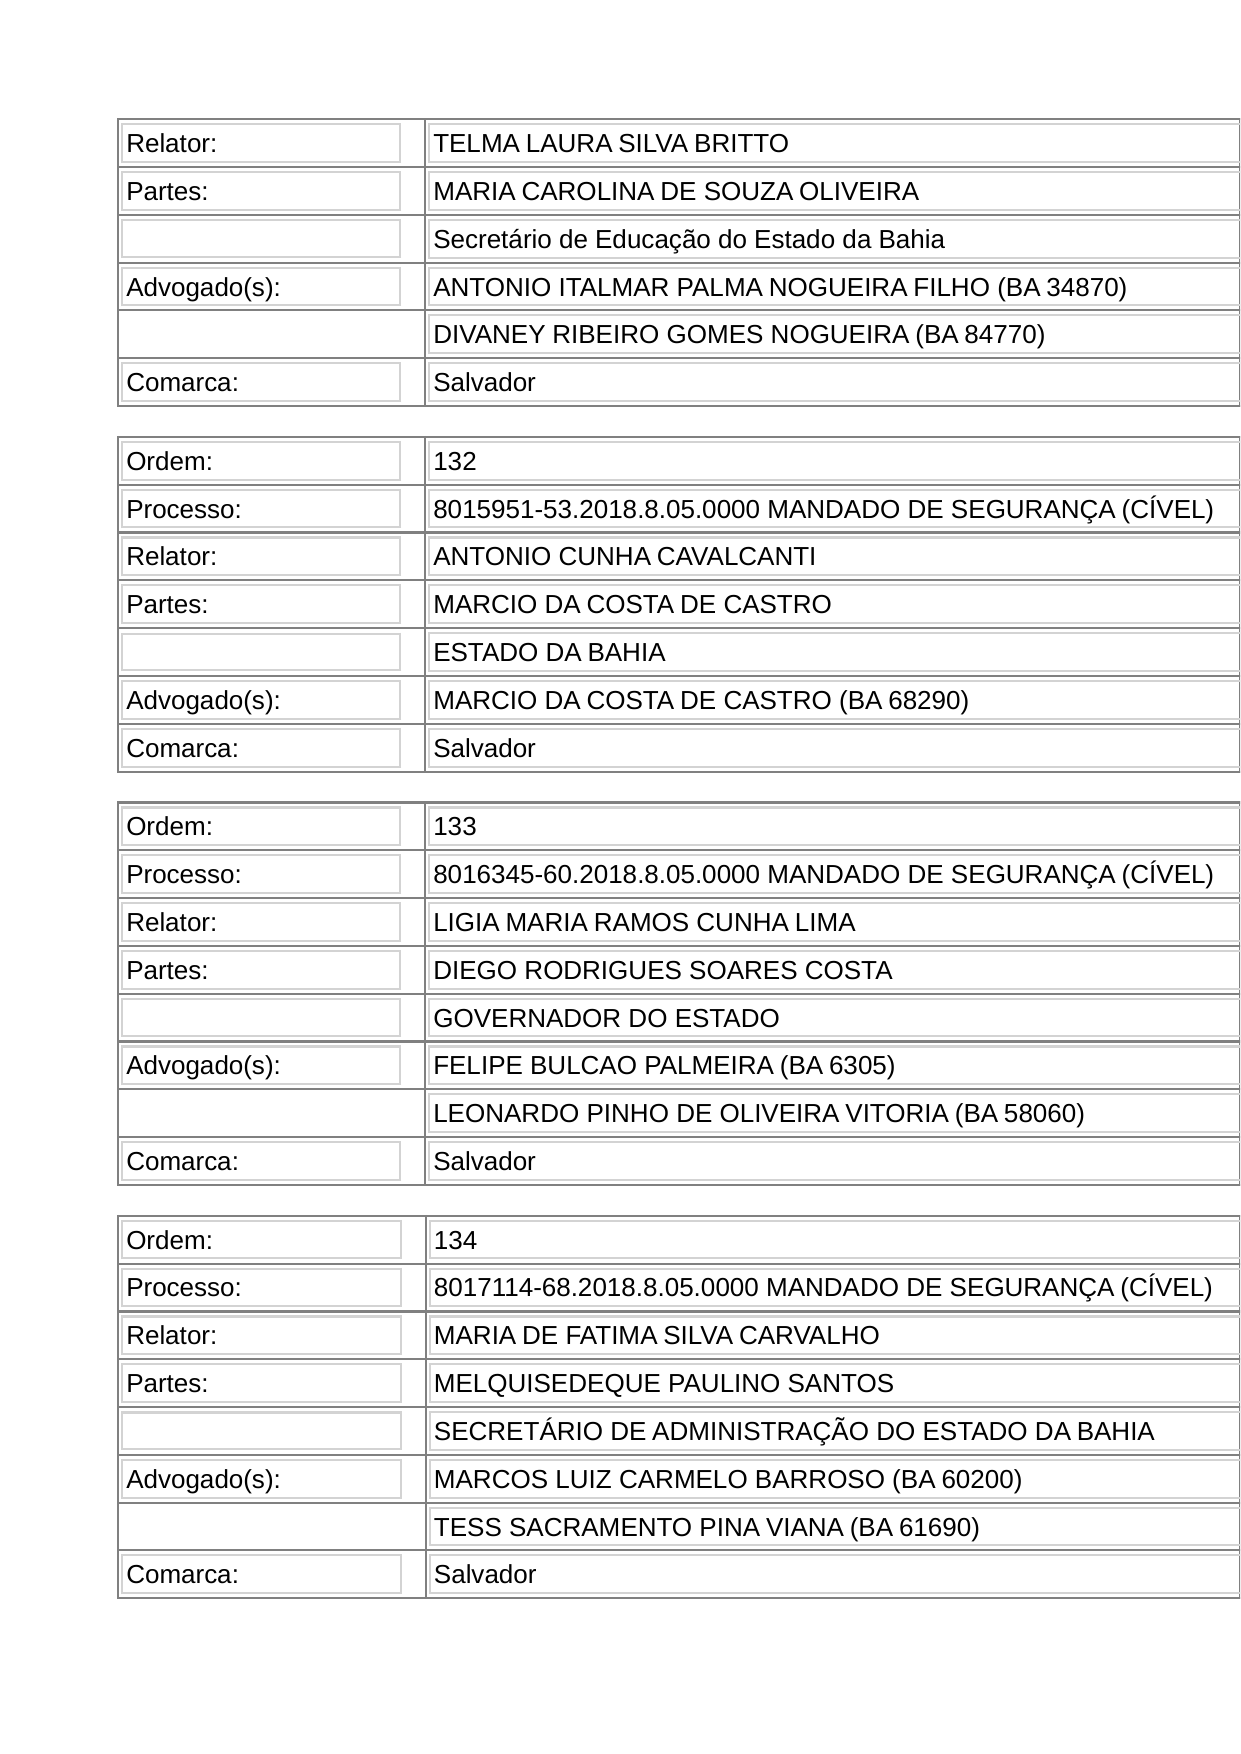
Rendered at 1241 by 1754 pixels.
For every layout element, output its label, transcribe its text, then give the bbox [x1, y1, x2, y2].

table_cell DIVANEY RIBEIRO GOMES NOGUEIRA (BA 84770) [426, 311, 1239, 357]
table_cell Processo: [119, 851, 424, 897]
table_cell Comarca: [119, 725, 424, 771]
table_cell [119, 1408, 425, 1454]
table_cell ANTONIO ITALMAR PALMA NOGUEIRA FILHO (BA 34870) [426, 264, 1239, 309]
table_cell FELIPE BULCAO PALMEIRA (BA 6305) [426, 1043, 1239, 1088]
table_cell Partes: [119, 947, 424, 993]
table_cell MELQUISEDEQUE PAULINO SANTOS [427, 1360, 1239, 1406]
table_cell [119, 1090, 424, 1136]
table_cell MARCIO DA COSTA DE CASTRO (BA 68290) [426, 677, 1239, 723]
table_cell Processo: [119, 486, 424, 531]
table_cell 8017114-68.2018.8.05.0000 MANDADO DE SEGURANÇA (CÍVEL) [427, 1265, 1239, 1310]
table_cell Partes: [119, 1360, 425, 1406]
table_cell Advogado(s): [119, 264, 424, 309]
table_cell LIGIA MARIA RAMOS CUNHA LIMA [426, 899, 1239, 945]
table_header 133 [426, 804, 1239, 849]
table_cell [119, 629, 424, 675]
table_cell Salvador [426, 1138, 1239, 1184]
table_cell Salvador [427, 1551, 1239, 1597]
table_cell ESTADO DA BAHIA [426, 629, 1239, 675]
table_cell Comarca: [119, 1138, 424, 1184]
table_cell Relator: [119, 1313, 425, 1358]
table_cell 8015951-53.2018.8.05.0000 MANDADO DE SEGURANÇA (CÍVEL) [426, 486, 1239, 531]
table_header Ordem: [119, 1217, 425, 1262]
table_cell TESS SACRAMENTO PINA VIANA (BA 61690) [427, 1504, 1239, 1549]
table_cell MARIA CAROLINA DE SOUZA OLIVEIRA [426, 168, 1239, 214]
table_cell Comarca: [119, 1551, 425, 1597]
table_cell Relator: [119, 120, 424, 166]
table_cell MARCIO DA COSTA DE CASTRO [426, 581, 1239, 627]
table_header 134 [427, 1217, 1239, 1262]
table_cell MARIA DE FATIMA SILVA CARVALHO [427, 1313, 1239, 1358]
table_cell Partes: [119, 168, 424, 214]
table_header Ordem: [119, 804, 424, 849]
table_cell [119, 995, 424, 1040]
table_cell LEONARDO PINHO DE OLIVEIRA VITORIA (BA 58060) [426, 1090, 1239, 1136]
table_cell Advogado(s): [119, 1043, 424, 1088]
table_cell Salvador [426, 725, 1239, 771]
table_cell TELMA LAURA SILVA BRITTO [426, 120, 1239, 166]
table_cell DIEGO RODRIGUES SOARES COSTA [426, 947, 1239, 993]
table_cell Advogado(s): [119, 1456, 425, 1502]
table_cell SECRETÁRIO DE ADMINISTRAÇÃO DO ESTADO DA BAHIA [427, 1408, 1239, 1454]
table_cell Advogado(s): [119, 677, 424, 723]
table_cell Relator: [119, 534, 424, 579]
table_cell GOVERNADOR DO ESTADO [426, 995, 1239, 1040]
table_header 132 [426, 438, 1239, 484]
table_cell Secretário de Educação do Estado da Bahia [426, 216, 1239, 262]
table_cell [119, 1504, 425, 1549]
table_cell ANTONIO CUNHA CAVALCANTI [426, 534, 1239, 579]
table_cell Relator: [119, 899, 424, 945]
table_header Ordem: [119, 438, 424, 484]
table_cell Comarca: [119, 359, 424, 405]
table_cell [119, 311, 424, 357]
table_cell [119, 216, 424, 262]
table_cell Partes: [119, 581, 424, 627]
table_cell MARCOS LUIZ CARMELO BARROSO (BA 60200) [427, 1456, 1239, 1502]
table_cell Salvador [426, 359, 1239, 405]
table_cell 8016345-60.2018.8.05.0000 MANDADO DE SEGURANÇA (CÍVEL) [426, 851, 1239, 897]
table_cell Processo: [119, 1265, 425, 1310]
